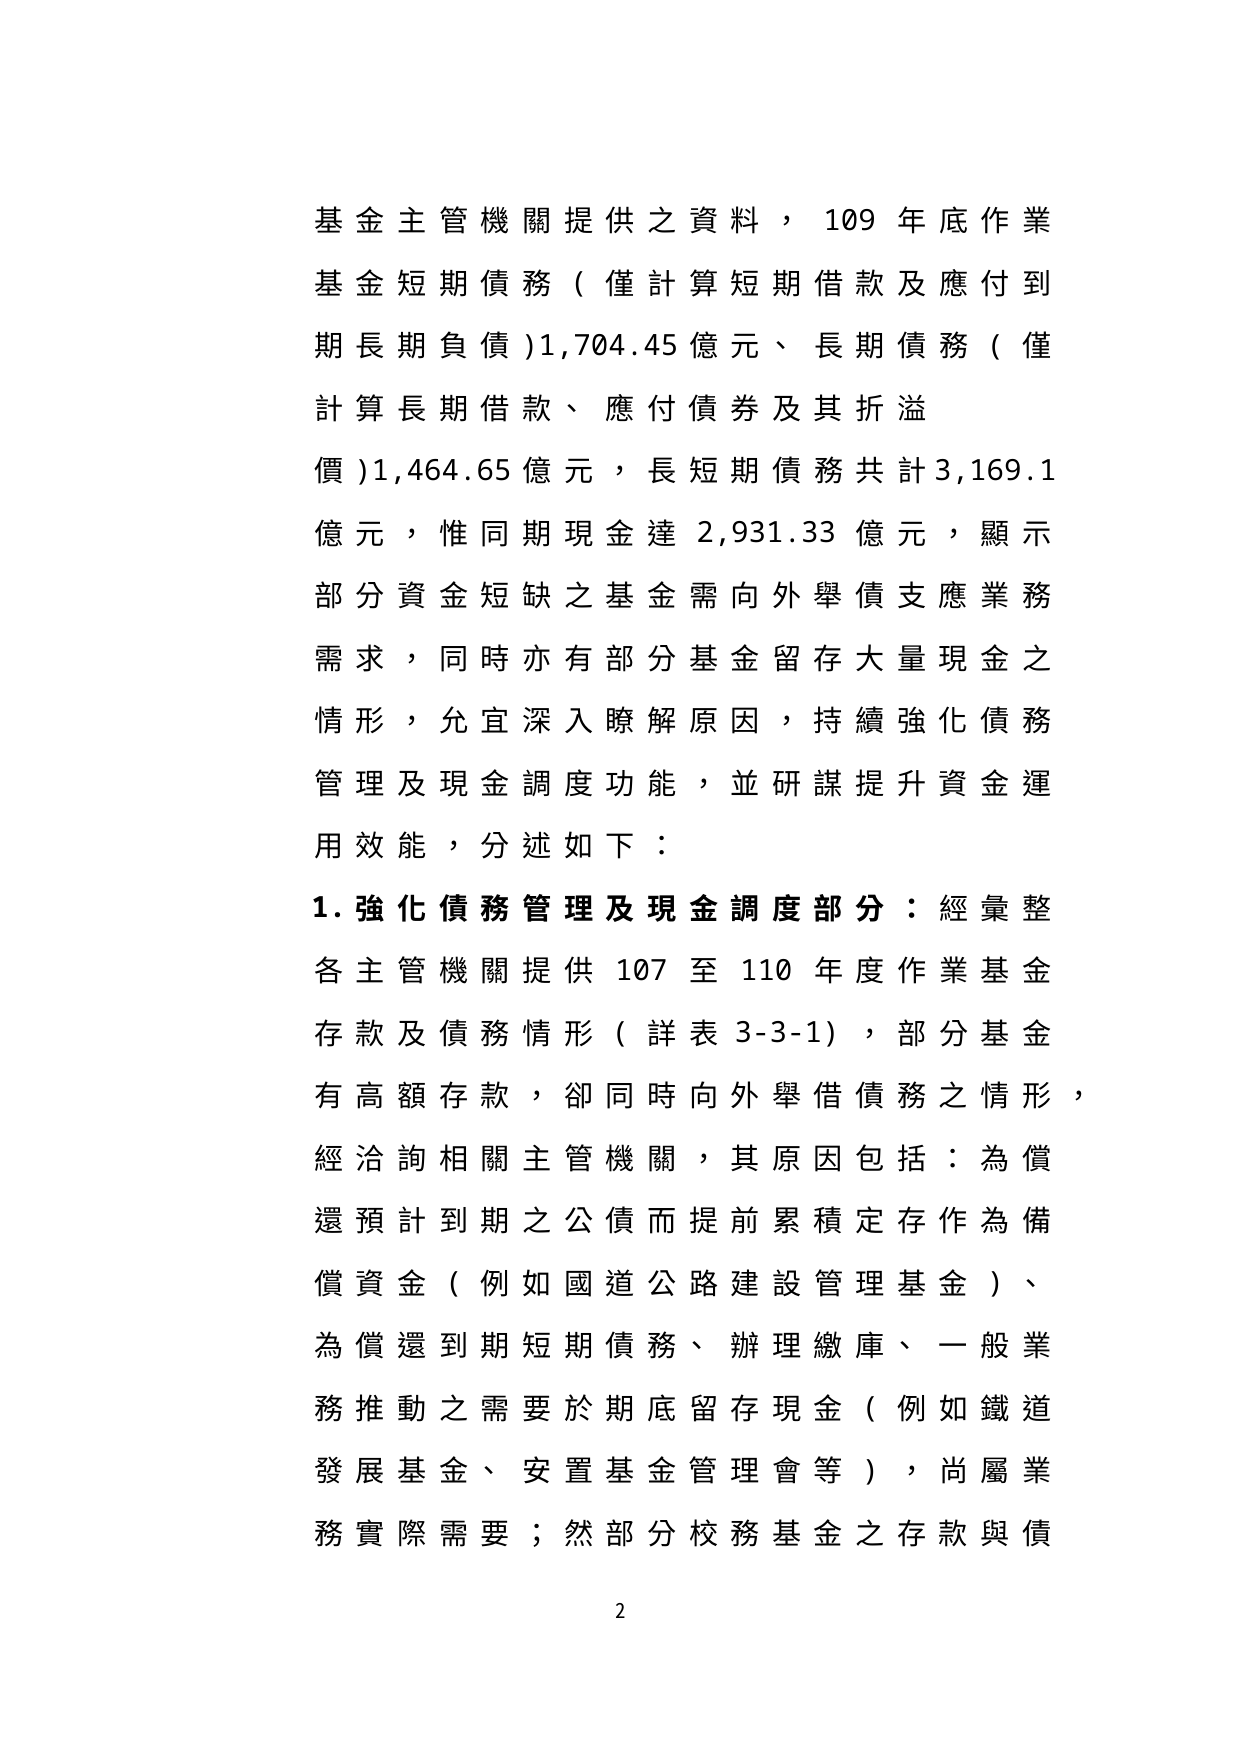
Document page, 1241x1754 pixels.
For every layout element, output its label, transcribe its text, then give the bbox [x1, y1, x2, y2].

text 1.強化債務管理及現金調度部分：經彙整各主管機關提供107至110年度作業基金存款及債務情形(詳表3-3-1)，部分基金有高額存款，卻同時向外舉借債務之情形，經洽詢相關主管機關，其原因包括：為償還預計到期之公債而提前累積定存作為備償資金(例如國道公路建設管理基金)、為償還到期短期債務、辦理繳庫、一般業務推動之需要於期底留存現金(例如鐵道發展基金、安置基金管理會等)，尚屬業務實際需要；然部分校務基金之存款與債務之比重差異懸殊，例如國立臺灣大學校務基金與國立成功大學校務基金110年度預算案存款分別高達123.87億元及84.81億元，惟同時分別仍有債務5.87億元及0.7億元，仍宜逐案檢視其是否仍有優先償還債務、調整債務結構等可能，俾撙節相關利息支出 [271, 865, 1058, 1552]
text 基金主管機關提供之資料，109年底作業基金短期債務(僅計算短期借款及應付到期長期負債)1,704.45億元、長期債務(僅計算長期借款、應付債券及其折溢價)1,464.65億元，長短期債務共計3,169.1億元，惟同期現金達2,931.33億元，顯示部分資金短缺之基金需向外舉債支應業務需求，同時亦有部分基金留存大量現金之情形，允宜深入瞭解原因，持續強化債務管理及現金調度功能，並研謀提升資金運用效能，分述如下： [271, 177, 1058, 865]
